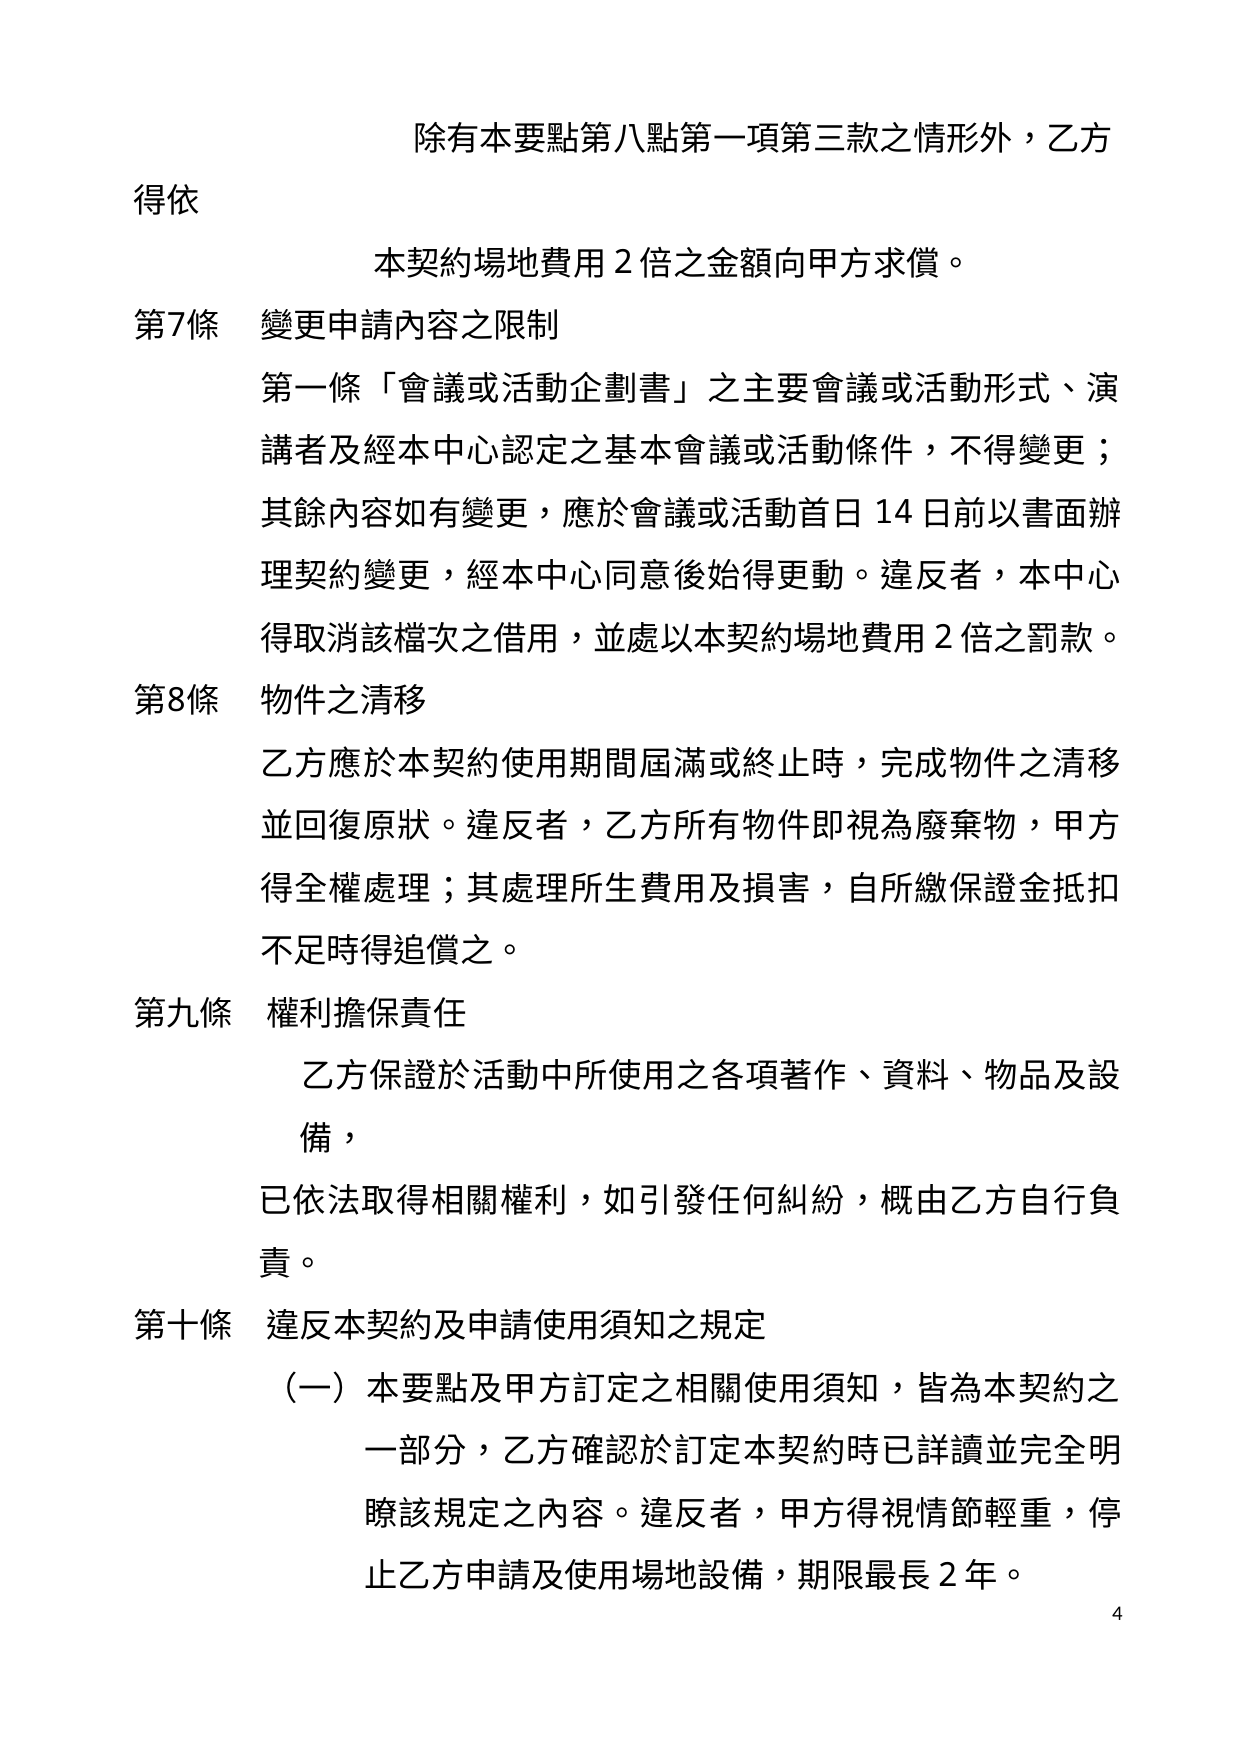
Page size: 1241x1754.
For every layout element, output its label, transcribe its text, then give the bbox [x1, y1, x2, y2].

text 本契約場地費用2倍之金額向甲方求償。 [333, 219, 1122, 282]
text 已依法取得相關權利，如引發任何糾紛，概由乙方自行負責。 [258, 1157, 1122, 1282]
text （一）本要點及甲方訂定之相關使用須知，皆為本契約之一部分，乙方確認於訂定本契約時已詳讀並完全明瞭該規定之內容。違反者，甲方得視情節輕重，停止乙方申請及使用場地設備，期限最長2年。 [264, 1344, 1122, 1594]
text 除有本要點第八點第一項第三款之情形外，乙方得依 [133, 94, 1122, 219]
text 第九條 權利擔保責任 [133, 969, 1122, 1032]
list 變更申請內容之限制 [133, 282, 1122, 344]
list 物件之清移 [133, 657, 1122, 719]
text 第一條「會議或活動企劃書」之主要會議或活動形式、演講者及經本中心認定之基本會議或活動條件，不得變更；其餘內容如有變更，應於會議或活動首日14日前以書面辦理契約變更，經本中心同意後始得更動。違反者，本中心得取消該檔次之借用，並處以本契約場地費用2倍之罰款。 [260, 344, 1122, 657]
text 乙方應於本契約使用期間屆滿或終止時，完成物件之清移並回復原狀。違反者，乙方所有物件即視為廢棄物，甲方得全權處理；其處理所生費用及損害，自所繳保證金抵扣，不足時得追償之。 [260, 719, 1122, 969]
text 乙方保證於活動中所使用之各項著作、資料、物品及設備， [133, 1032, 1122, 1157]
text 第十條 違反本契約及申請使用須知之規定 [133, 1282, 1122, 1344]
